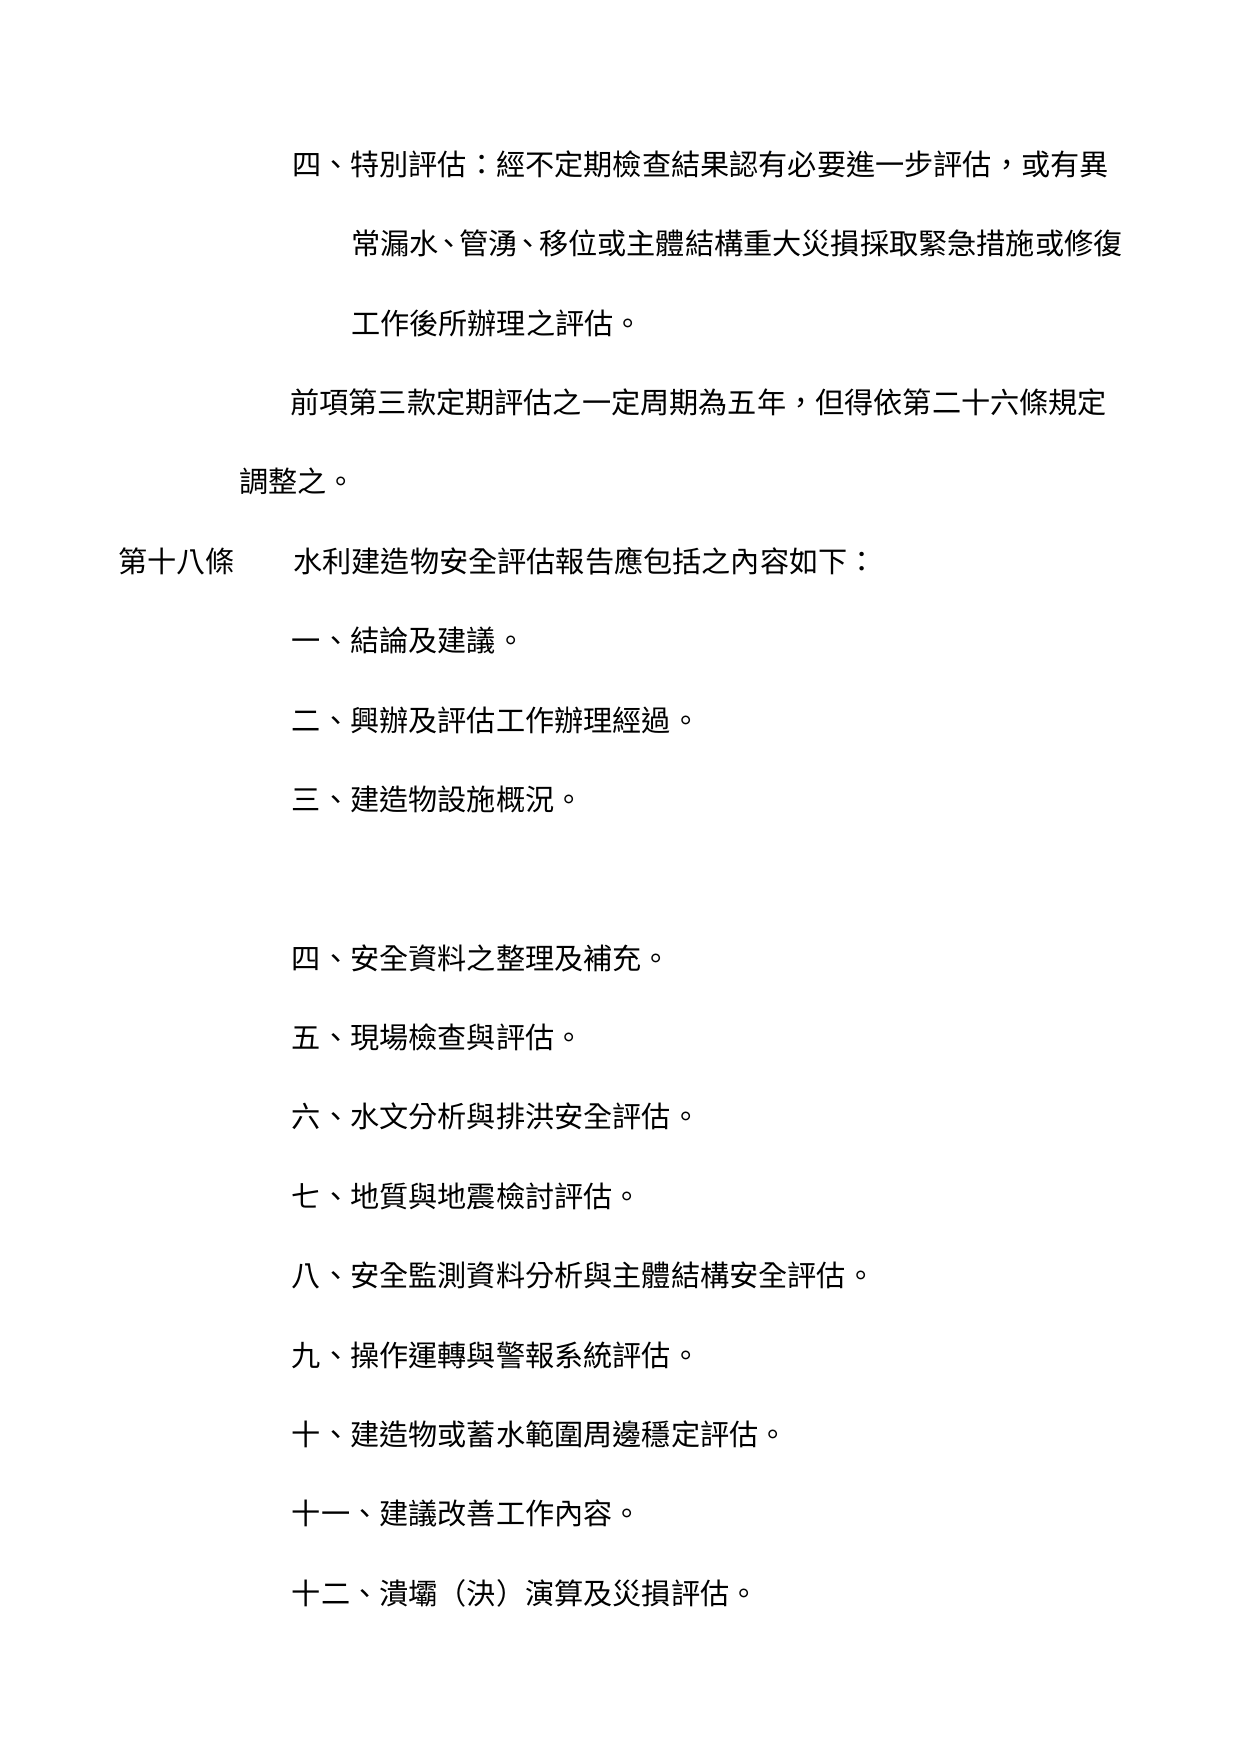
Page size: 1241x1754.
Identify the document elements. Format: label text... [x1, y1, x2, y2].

text 九、操作運轉與警報系統評估。 [292, 1313, 1122, 1393]
text 四、安全資料之整理及補充。 [292, 917, 1122, 996]
text 五、現場檢查與評估。 [292, 996, 1122, 1075]
text 前項第三款定期評估之一定周期為五年，但得依第二十六條規定調整之。 [239, 361, 1122, 520]
text 十二、潰壩（決）演算及災損評估。 [292, 1552, 1122, 1631]
text 十、建造物或蓄水範圍周邊穩定評估。 [292, 1393, 1122, 1472]
text 八、安全監測資料分析與主體結構安全評估。 [292, 1234, 1122, 1313]
text 四、特別評估：經不定期檢查結果認有必要進一步評估，或有異常漏水、管湧、移位或主體結構重大災損採取緊急措施或修復工作後所辦理之評估。 [292, 123, 1122, 361]
text 二、興辦及評估工作辦理經過。 [292, 678, 1122, 758]
text 三、建造物設施概況。 [292, 758, 1122, 837]
text 六、水文分析與排洪安全評估。 [292, 1075, 1122, 1155]
text 一、結論及建議。 [292, 599, 1122, 678]
text 第十八條 水利建造物安全評估報告應包括之內容如下： [118, 520, 1122, 599]
text 七、地質與地震檢討評估。 [292, 1155, 1122, 1234]
text 十一、建議改善工作內容。 [292, 1472, 1122, 1552]
